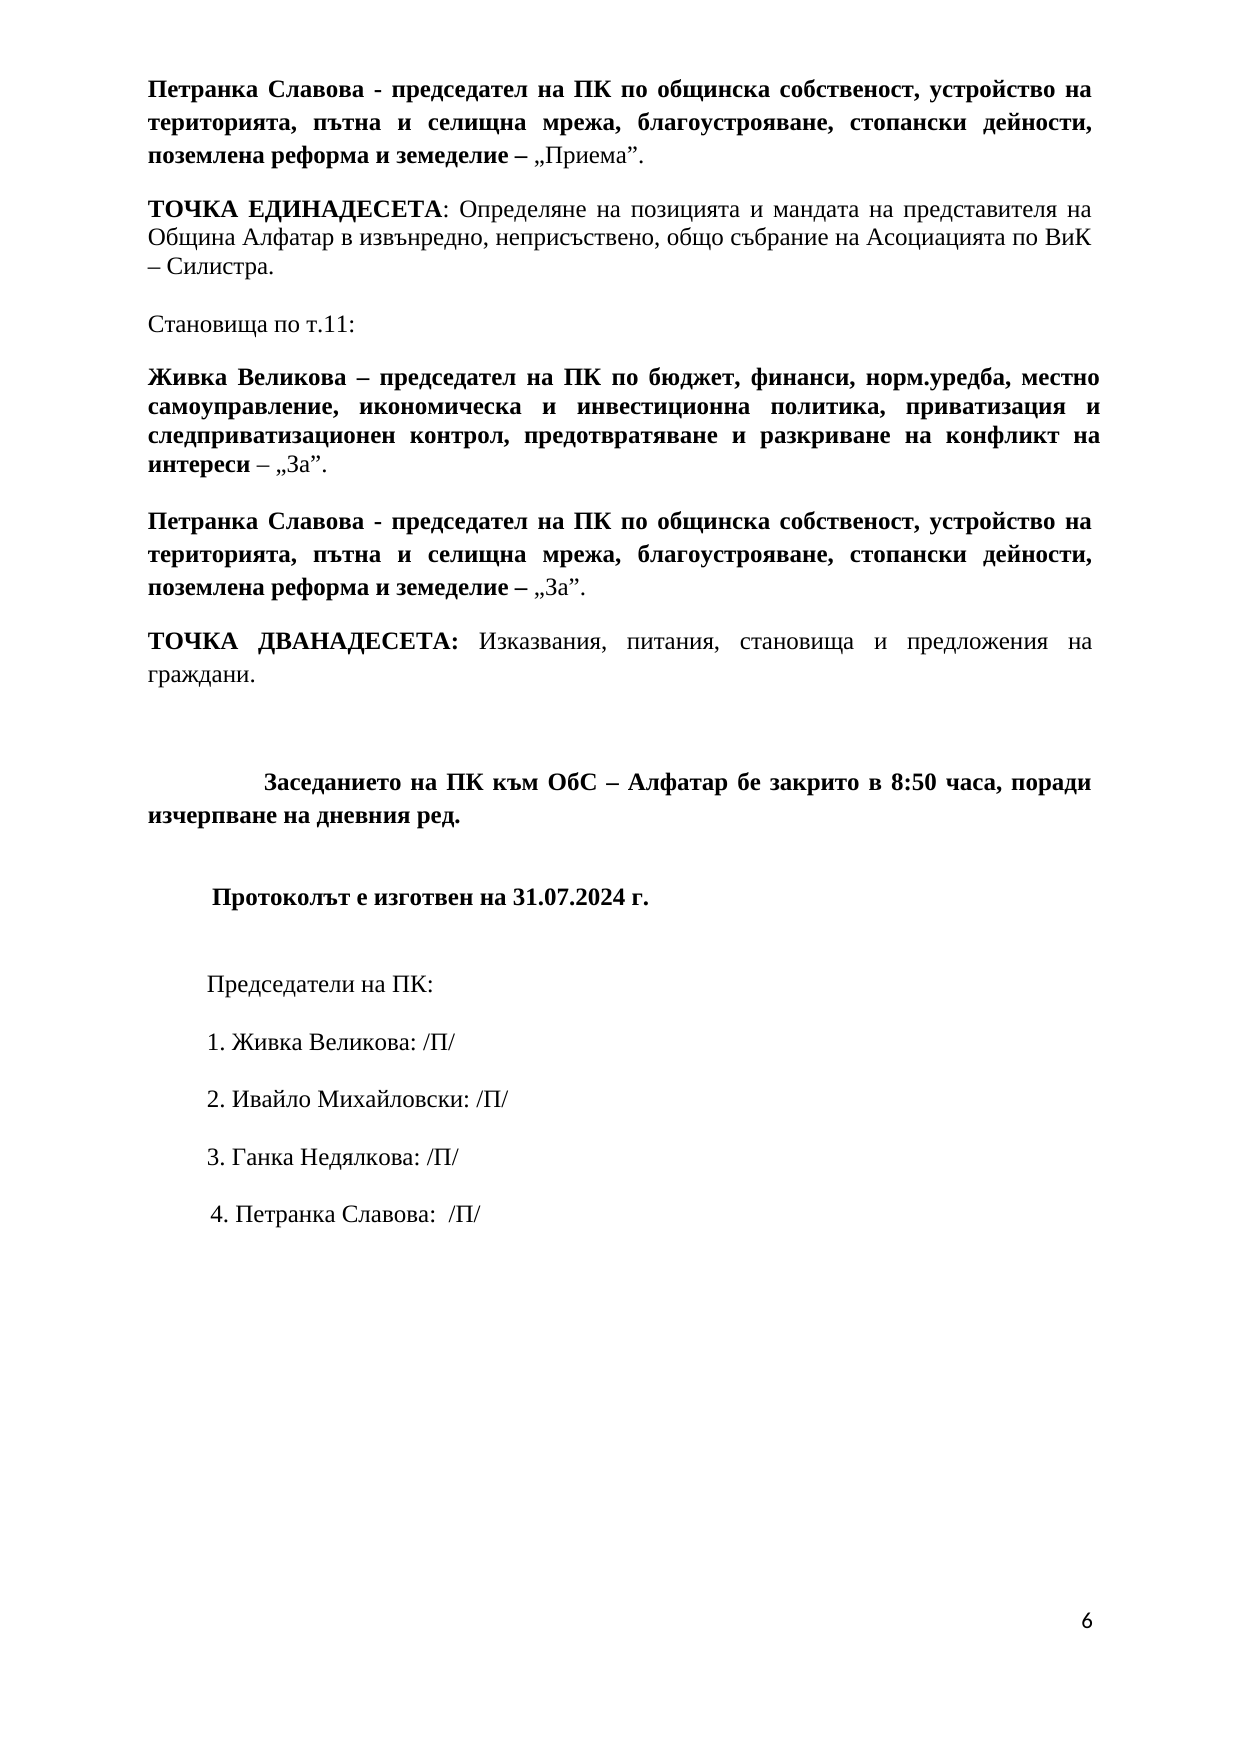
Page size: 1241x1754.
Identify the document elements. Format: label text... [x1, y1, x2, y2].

text 1. Живка Великова: /П/ [148, 1027, 1102, 1055]
text 2. Ивайло Михайловски: /П/ [148, 1084, 1102, 1113]
text Заседанието на ПК към ОбС – Алфатар бе закрито в 8:50 часа, поради изчерпване на дневния ред. [148, 767, 1093, 829]
text Протоколът е изготвен на 31.07.2024 г. [148, 882, 1102, 912]
text Председатели на ПК: [148, 969, 1102, 998]
text Петранка Славова - председател на ПК по общинска собственост, устройство на територията, пътна и селищна мрежа, благоустрояване, стопански дейности, поземлена реформа и земеделие – „За”. [148, 506, 1093, 601]
text ТОЧКА ДВАНАДЕСЕТА: Изказвания, питания, становища и предложения на граждани. [148, 626, 1093, 688]
text Становища по т.11: [148, 309, 1093, 337]
text Петранка Славова - председател на ПК по общинска собственост, устройство на територията, пътна и селищна мрежа, благоустрояване, стопански дейности, поземлена реформа и земеделие – „Приема”. [148, 74, 1093, 168]
text Живка Великова – председател на ПК по бюджет, финанси, норм.уредба, местно самоуправление, икономическа и инвестиционна политика, приватизация и следприватизационен контрол, предотвратяване и разкриване на конфликт на интереси – „За”. [148, 362, 1101, 477]
text 4. Петранка Славова: /П/ [148, 1199, 1093, 1228]
text ТОЧКА ЕДИНАДЕСЕТА: Определяне на позицията и мандата на представителя на Община Алфатар в извънредно, неприсъствено, общо събрание на Асоциацията по ВиК – Силистра. [148, 194, 1093, 280]
text 3. Ганка Недялкова: /П/ [148, 1142, 1102, 1170]
